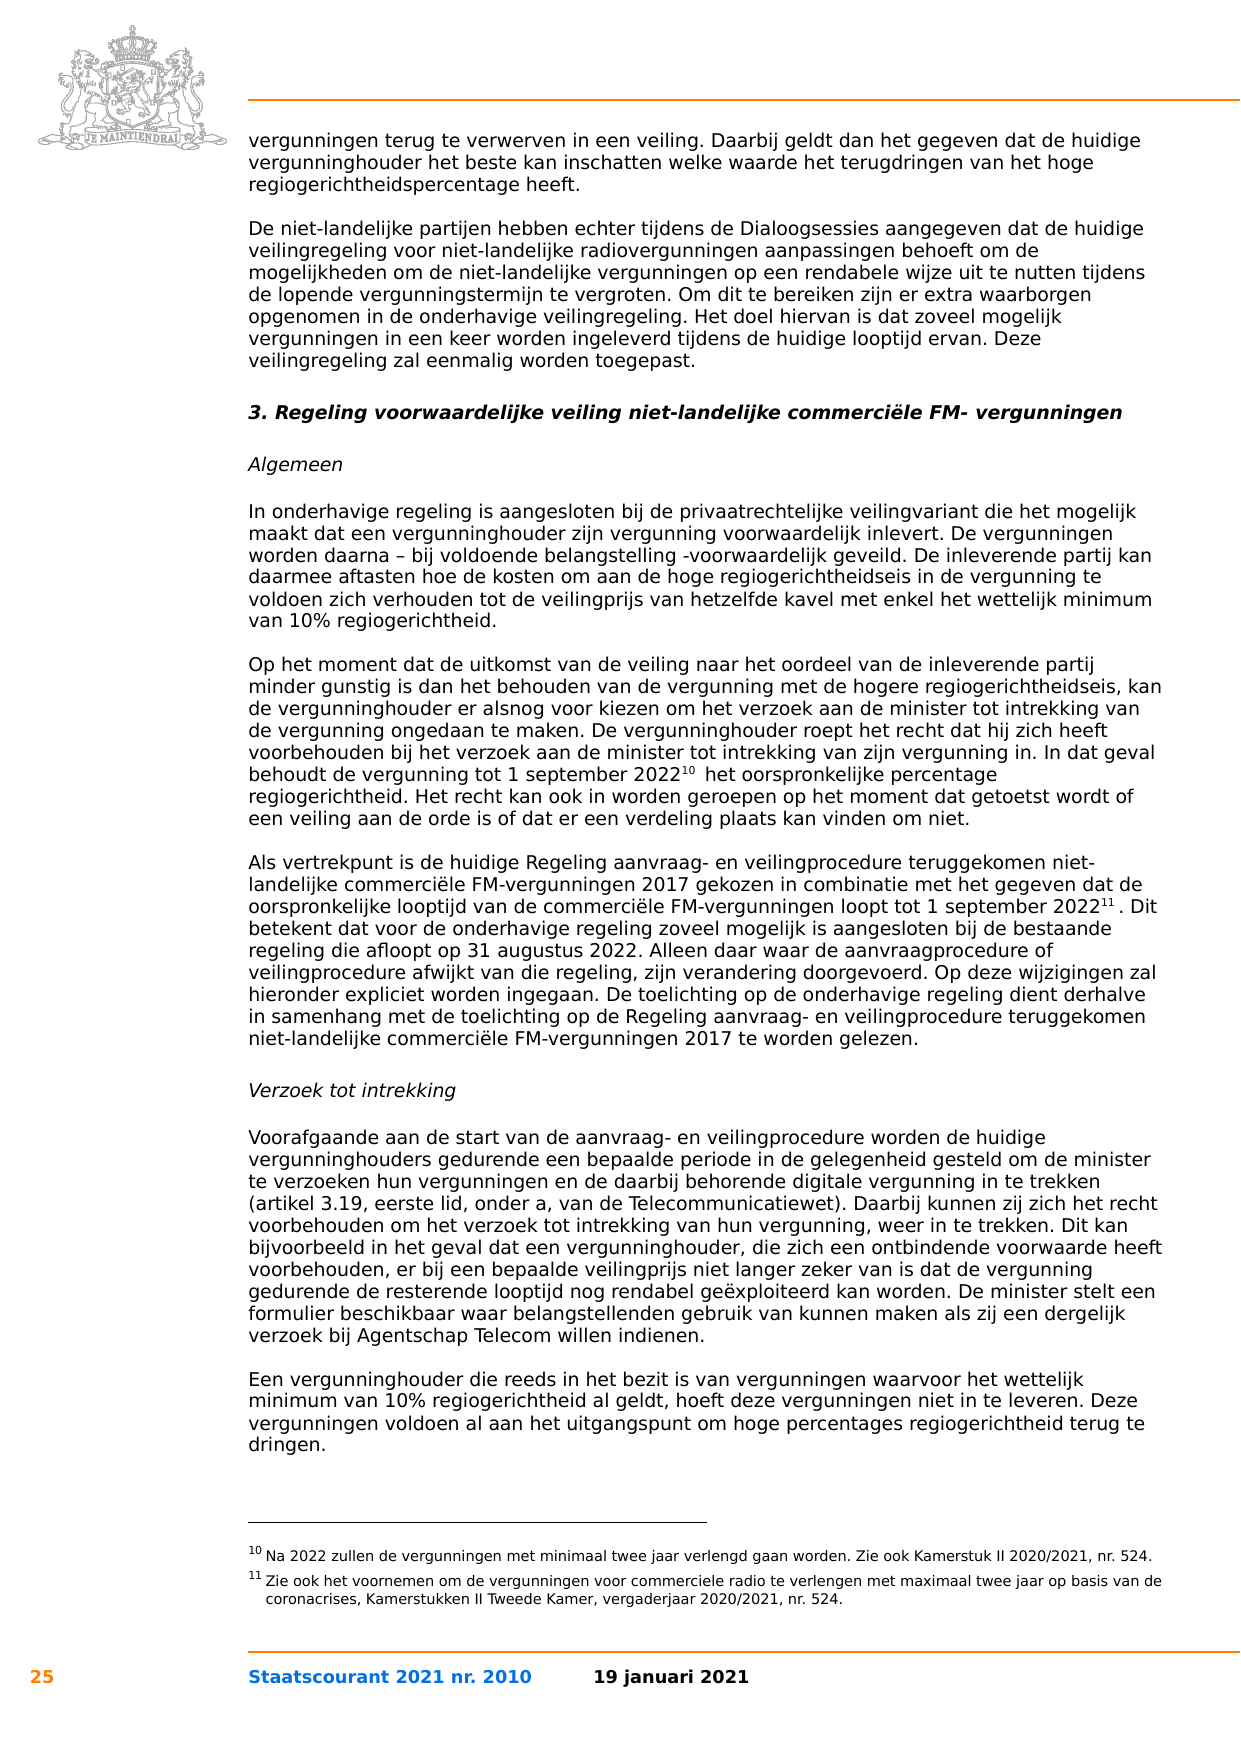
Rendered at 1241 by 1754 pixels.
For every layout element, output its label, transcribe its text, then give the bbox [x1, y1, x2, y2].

text In onderhavige regeling is aangesloten bij de privaatrechtelijke veilingvariant die het mogelijk maakt dat een vergunninghouder zijn vergunning voorwaardelijk inlevert. De vergunningen worden daarna – bij voldoende belangstelling -voorwaardelijk geveild. De inleverende partij kan daarmee aftasten hoe de kosten om aan de hoge regiogerichtheidseis in de vergunning te voldoen zich verhouden tot de veilingprijs van hetzelfde kavel met enkel het wettelijk minimum van 10% regiogerichtheid. [248, 501, 1163, 632]
picture [38, 25, 227, 150]
text Op het moment dat de uitkomst van de veiling naar het oordeel van de inleverende partij minder gunstig is dan het behouden van de vergunning met de hogere regiogerichtheidseis, kan de vergunninghouder er alsnog voor kiezen om het verzoek aan de minister tot intrekking van de vergunning ongedaan te maken. De vergunninghouder roept het recht dat hij zich heeft voorbehouden bij het verzoek aan de minister tot intrekking van zijn vergunning in. In dat geval behoudt de vergunning tot 1 september 2022 het oorspronkelijke percentage regiogerichtheid. Het recht kan ook in worden geroepen op het moment dat getoetst wordt of een veiling aan de orde is of dat er een verdeling plaats kan vinden om niet. [248, 654, 1163, 830]
text Na 2022 zullen de vergunningen met minimaal twee jaar verlengd gaan worden. Zie ook Kamerstuk II 2020/2021, nr. 524. [248, 1544, 1163, 1566]
subtitle Algemeen [248, 453, 1163, 476]
text vergunningen terug te verwerven in een veiling. Daarbij geldt dan het gegeven dat de huidige vergunninghouder het beste kan inschatten welke waarde het terugdringen van het hoge regiogerichtheidspercentage heeft. [248, 130, 1163, 196]
text Een vergunninghouder die reeds in het bezit is van vergunningen waarvoor het wettelijk minimum van 10% regiogerichtheid al geldt, hoeft deze vergunningen niet in te leveren. Deze vergunningen voldoen al aan het uitgangspunt om hoge percentages regiogerichtheid terug te dringen. [248, 1368, 1163, 1456]
text Als vertrekpunt is de huidige Regeling aanvraag- en veilingprocedure teruggekomen niet-landelijke commerciële FM-vergunningen 2017 gekozen in combinatie met het gegeven dat de oorspronkelijke looptijd van de commerciële FM-vergunningen loopt tot 1 september 2022. Dit betekent dat voor de onderhavige regeling zoveel mogelijk is aangesloten bij de bestaande regeling die afloopt op 31 augustus 2022. Alleen daar waar de aanvraagprocedure of veilingprocedure afwijkt van die regeling, zijn verandering doorgevoerd. Op deze wijzigingen zal hieronder expliciet worden ingegaan. De toelichting op de onderhavige regeling dient derhalve in samenhang met de toelichting op de Regeling aanvraag- en veilingprocedure teruggekomen niet-landelijke commerciële FM-vergunningen 2017 te worden gelezen. [248, 852, 1163, 1050]
text Zie ook het voornemen om de vergunningen voor commerciele radio te verlengen met maximaal twee jaar op basis van de coronacrises, Kamerstukken II Tweede Kamer, vergaderjaar 2020/2021, nr. 524. [248, 1569, 1163, 1608]
subtitle Verzoek tot intrekking [248, 1080, 1163, 1102]
text Voorafgaande aan de start van de aanvraag- en veilingprocedure worden de huidige vergunninghouders gedurende een bepaalde periode in de gelegenheid gesteld om de minister te verzoeken hun vergunningen en de daarbij behorende digitale vergunning in te trekken (artikel 3.19, eerste lid, onder a, van de Telecommunicatiewet). Daarbij kunnen zij zich het recht voorbehouden om het verzoek tot intrekking van hun vergunning, weer in te trekken. Dit kan bijvoorbeeld in het geval dat een vergunninghouder, die zich een ontbindende voorwaarde heeft voorbehouden, er bij een bepaalde veilingprijs niet langer zeker van is dat de vergunning gedurende de resterende looptijd nog rendabel geëxploiteerd kan worden. De minister stelt een formulier beschikbaar waar belangstellenden gebruik van kunnen maken als zij een dergelijk verzoek bij Agentschap Telecom willen indienen. [248, 1127, 1163, 1347]
text De niet-landelijke partijen hebben echter tijdens de Dialoogsessies aangegeven dat de huidige veilingregeling voor niet-landelijke radiovergunningen aanpassingen behoeft om de mogelijkheden om de niet-landelijke vergunningen op een rendabele wijze uit te nutten tijdens de lopende vergunningstermijn te vergroten. Om dit te bereiken zijn er extra waarborgen opgenomen in de onderhavige veilingregeling. Het doel hiervan is dat zoveel mogelijk vergunningen in een keer worden ingeleverd tijdens de huidige looptijd ervan. Deze veilingregeling zal eenmalig worden toegepast. [248, 218, 1163, 372]
subtitle 3. Regeling voorwaardelijke veiling niet-landelijke commerciële FM- vergunningen [248, 402, 1163, 423]
